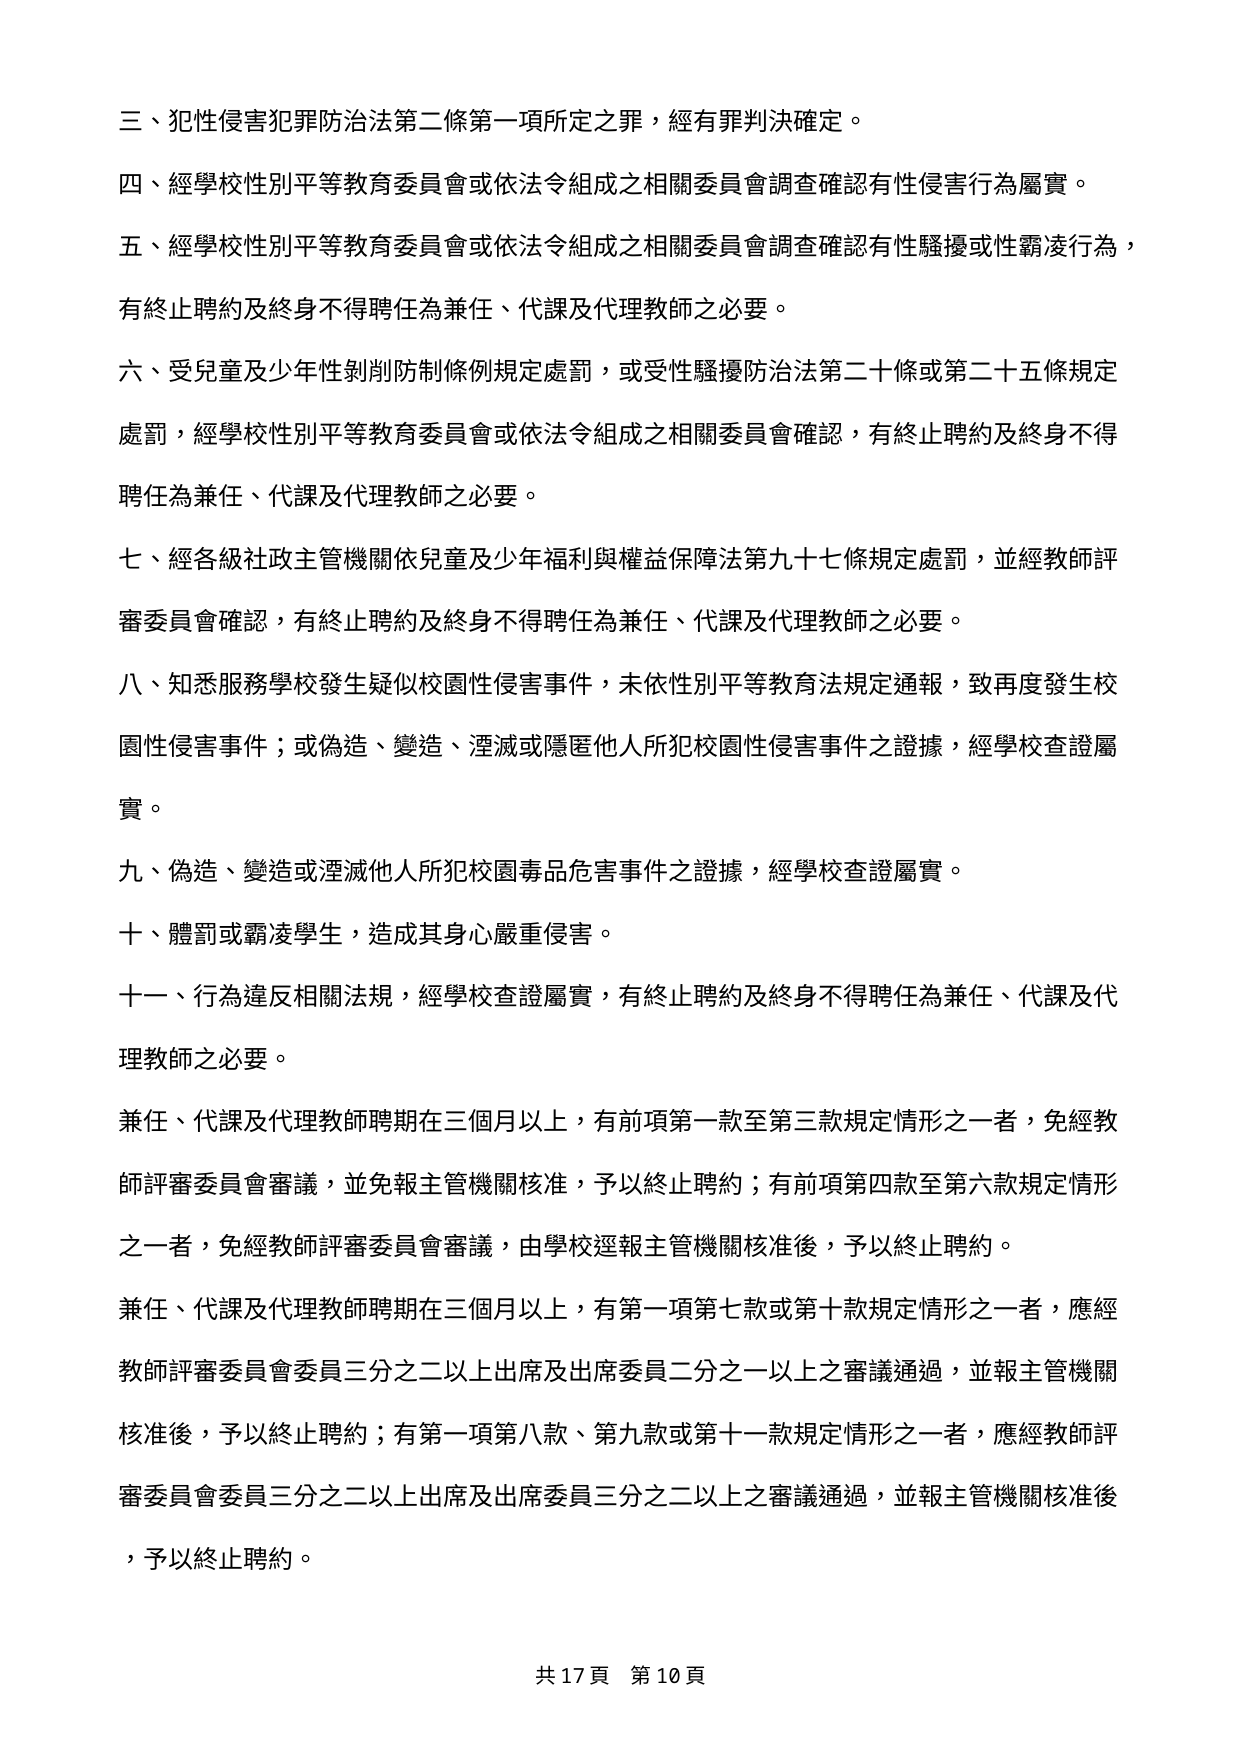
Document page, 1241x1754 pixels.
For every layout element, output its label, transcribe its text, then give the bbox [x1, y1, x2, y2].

text 兼任、代課及代理教師聘期在三個月以上，有前項第一款至第三款規定情形之一者，免經教師評審委員會審議，並免報主管機關核准，予以終止聘約；有前項第四款至第六款規定情形之一者，免經教師評審委員會審議，由學校逕報主管機關核准後，予以終止聘約。 [118, 1078, 1122, 1266]
text 六、受兒童及少年性剝削防制條例規定處罰，或受性騷擾防治法第二十條或第二十五條規定處罰，經學校性別平等教育委員會或依法令組成之相關委員會確認，有終止聘約及終身不得聘任為兼任、代課及代理教師之必要。 [118, 328, 1122, 516]
text 三、犯性侵害犯罪防治法第二條第一項所定之罪，經有罪判決確定。 [118, 78, 1122, 141]
text ，予以終止聘約。 [118, 1516, 1122, 1578]
text 九、偽造、變造或湮滅他人所犯校園毒品危害事件之證據，經學校查證屬實。 [118, 828, 1122, 891]
text 兼任、代課及代理教師聘期在三個月以上，有第一項第七款或第十款規定情形之一者，應經教師評審委員會委員三分之二以上出席及出席委員二分之一以上之審議通過，並報主管機關核准後，予以終止聘約；有第一項第八款、第九款或第十一款規定情形之一者，應經教師評審委員會委員三分之二以上出席及出席委員三分之二以上之審議通過，並報主管機關核准後 [118, 1266, 1122, 1516]
text 十一、行為違反相關法規，經學校查證屬實，有終止聘約及終身不得聘任為兼任、代課及代理教師之必要。 [118, 953, 1122, 1078]
text 七、經各級社政主管機關依兒童及少年福利與權益保障法第九十七條規定處罰，並經教師評審委員會確認，有終止聘約及終身不得聘任為兼任、代課及代理教師之必要。 [118, 516, 1122, 641]
text 四、經學校性別平等教育委員會或依法令組成之相關委員會調查確認有性侵害行為屬實。 [118, 141, 1122, 203]
text 十、體罰或霸凌學生，造成其身心嚴重侵害。 [118, 891, 1122, 953]
text 八、知悉服務學校發生疑似校園性侵害事件，未依性別平等教育法規定通報，致再度發生校園性侵害事件；或偽造、變造、湮滅或隱匿他人所犯校園性侵害事件之證據，經學校查證屬實。 [118, 641, 1122, 828]
text 五、經學校性別平等教育委員會或依法令組成之相關委員會調查確認有性騷擾或性霸凌行為，有終止聘約及終身不得聘任為兼任、代課及代理教師之必要。 [118, 203, 1122, 328]
